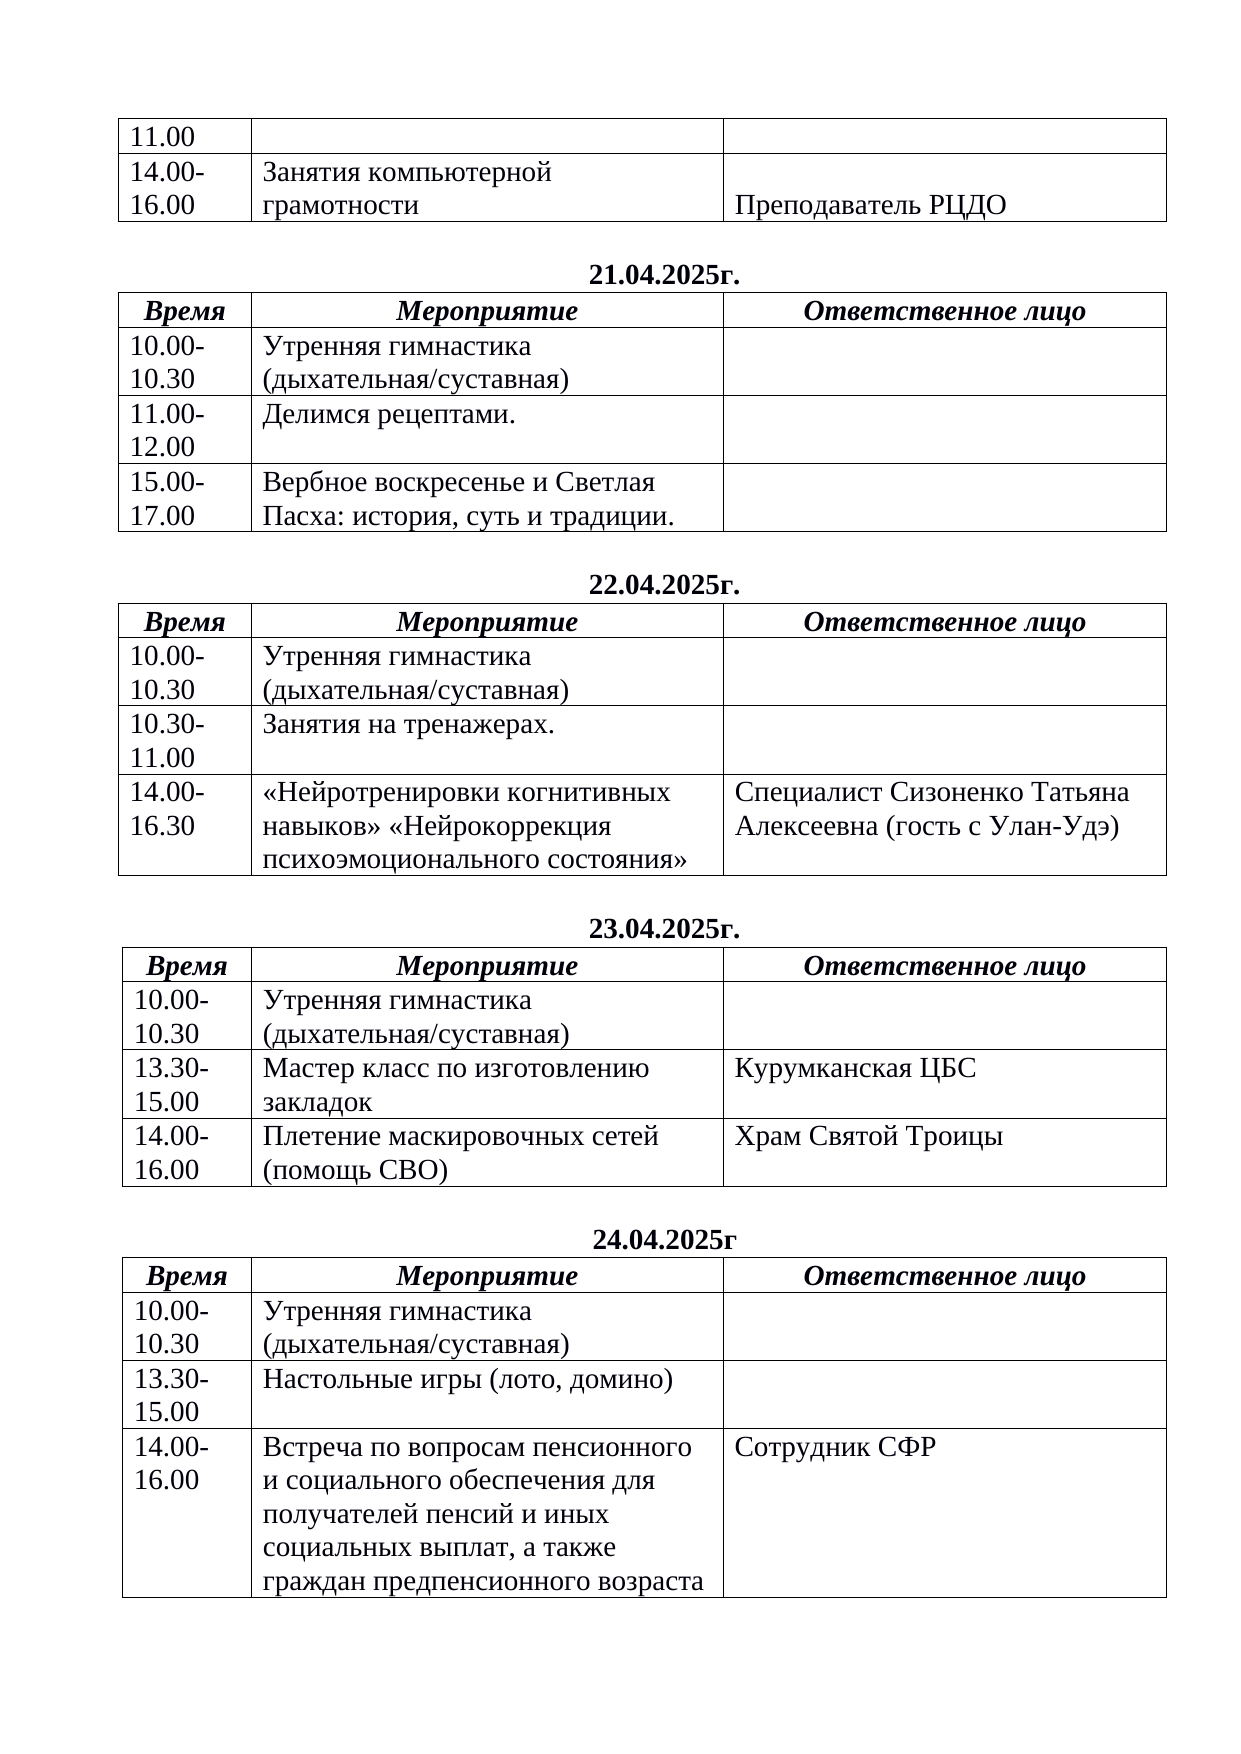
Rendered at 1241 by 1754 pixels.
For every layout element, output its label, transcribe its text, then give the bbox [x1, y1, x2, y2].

table_header Ответственное лицо [724, 1258, 1166, 1292]
table_header Мероприятие [252, 1258, 723, 1292]
text 24.04.2025г [177, 1222, 1152, 1255]
table_cell 14.00-16.00 [123, 1429, 251, 1597]
table_cell Специалист Сизоненко Татьяна Алексеевна (гость с Улан-Удэ) [724, 775, 1166, 875]
table_cell 15.00-17.00 [119, 464, 251, 531]
table_cell [724, 328, 1166, 395]
table_cell Занятия на тренажерах. [252, 706, 723, 773]
table_cell 11.00 [119, 119, 251, 153]
table_cell [724, 464, 1166, 531]
table_cell Мастер класс по изготовлению закладок [252, 1050, 723, 1117]
text 21.04.2025г. [177, 257, 1152, 291]
table_header Ответственное лицо [724, 948, 1166, 981]
table_header Мероприятие [252, 604, 723, 637]
table_cell 13.30-15.00 [123, 1361, 251, 1428]
table_cell [252, 119, 723, 153]
table_cell [724, 119, 1166, 153]
table_cell Преподаватель РЦДО [724, 154, 1166, 221]
table_cell 10.30-11.00 [119, 706, 251, 773]
table_cell [724, 396, 1166, 463]
table_cell 11.00-12.00 [119, 396, 251, 463]
table_cell Занятия компьютерной грамотности [252, 154, 723, 221]
table_cell Утренняя гимнастика (дыхательная/суставная) [252, 328, 723, 395]
table_cell Утренняя гимнастика (дыхательная/суставная) [252, 1293, 723, 1360]
table_cell Встреча по вопросам пенсионного и социального обеспечения для получателей пенсий и иных социальных выплат, а также граждан предпенсионного возраста [252, 1429, 723, 1597]
table_cell 10.00-10.30 [119, 638, 251, 705]
table_cell [724, 1361, 1166, 1428]
text 23.04.2025г. [177, 911, 1152, 945]
table_cell Сотрудник СФР [724, 1429, 1166, 1597]
table_header Ответственное лицо [724, 604, 1166, 637]
table_cell 10.00-10.30 [123, 982, 251, 1049]
table_cell 10.00-10.30 [123, 1293, 251, 1360]
table_header Мероприятие [252, 293, 723, 327]
table_header Время [119, 293, 251, 327]
table_cell Храм Святой Троицы [724, 1119, 1166, 1186]
table_header Время [119, 604, 251, 637]
table_cell Плетение маскировочных сетей (помощь СВО) [252, 1119, 723, 1186]
table_cell Вербное воскресенье и Светлая Пасха: история, суть и традиции. [252, 464, 723, 531]
table_cell 14.00-16.30 [119, 775, 251, 875]
table_cell Курумканская ЦБС [724, 1050, 1166, 1117]
table_cell «Нейротренировки когнитивных навыков» «Нейрокоррекция психоэмоционального состояния» [252, 775, 723, 875]
text 22.04.2025г. [177, 567, 1152, 601]
table_header Время [123, 948, 251, 981]
table_header Время [123, 1258, 251, 1292]
table_header Мероприятие [252, 948, 723, 981]
table_cell [724, 1293, 1166, 1360]
table_cell 13.30-15.00 [123, 1050, 251, 1117]
table_cell Настольные игры (лото, домино) [252, 1361, 723, 1428]
table_cell [724, 638, 1166, 705]
table_cell Утренняя гимнастика (дыхательная/суставная) [252, 982, 723, 1049]
table_cell [724, 706, 1166, 773]
table_header Ответственное лицо [724, 293, 1166, 327]
table_cell Делимся рецептами. [252, 396, 723, 463]
table_cell Утренняя гимнастика (дыхательная/суставная) [252, 638, 723, 705]
table_cell 14.00-16.00 [123, 1119, 251, 1186]
table_cell 14.00-16.00 [119, 154, 251, 221]
table_cell 10.00-10.30 [119, 328, 251, 395]
table_cell [724, 982, 1166, 1049]
